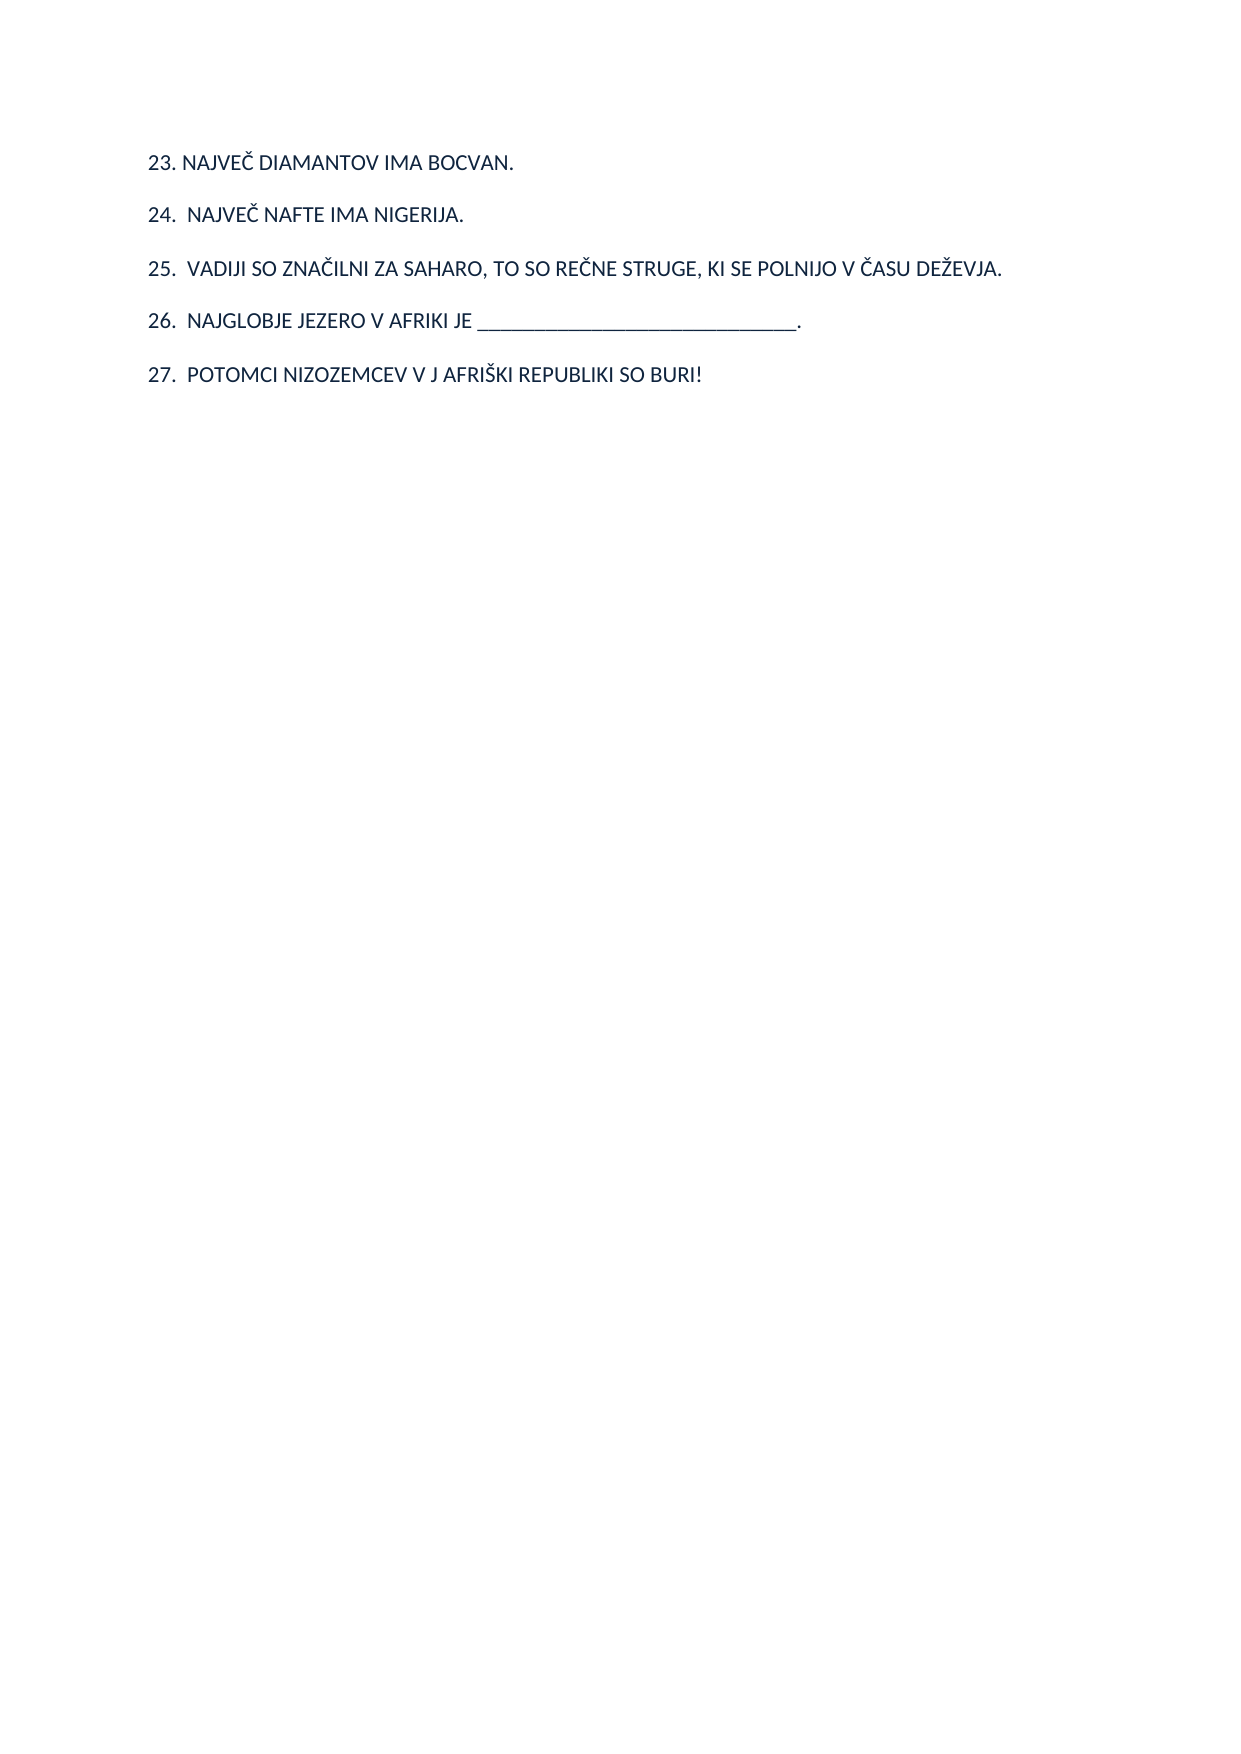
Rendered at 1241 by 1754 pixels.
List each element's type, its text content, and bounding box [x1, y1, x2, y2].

text 24. NAJVEČ NAFTE IMA NIGERIJA. [148, 201, 1093, 229]
text 23. NAJVEČ DIAMANTOV IMA BOCVAN. [148, 148, 1093, 176]
text 25. VADIJI SO ZNAČILNI ZA SAHARO, TO SO REČNE STRUGE, KI SE POLNIJO V ČASU DEŽEVJA. [148, 254, 1093, 282]
text 27. POTOMCI NIZOZEMCEV V J AFRIŠKI REPUBLIKI SO BURI! [148, 360, 1093, 388]
text 26. NAJGLOBJE JEZERO V AFRIKI JE ____________________________. [148, 307, 1093, 335]
